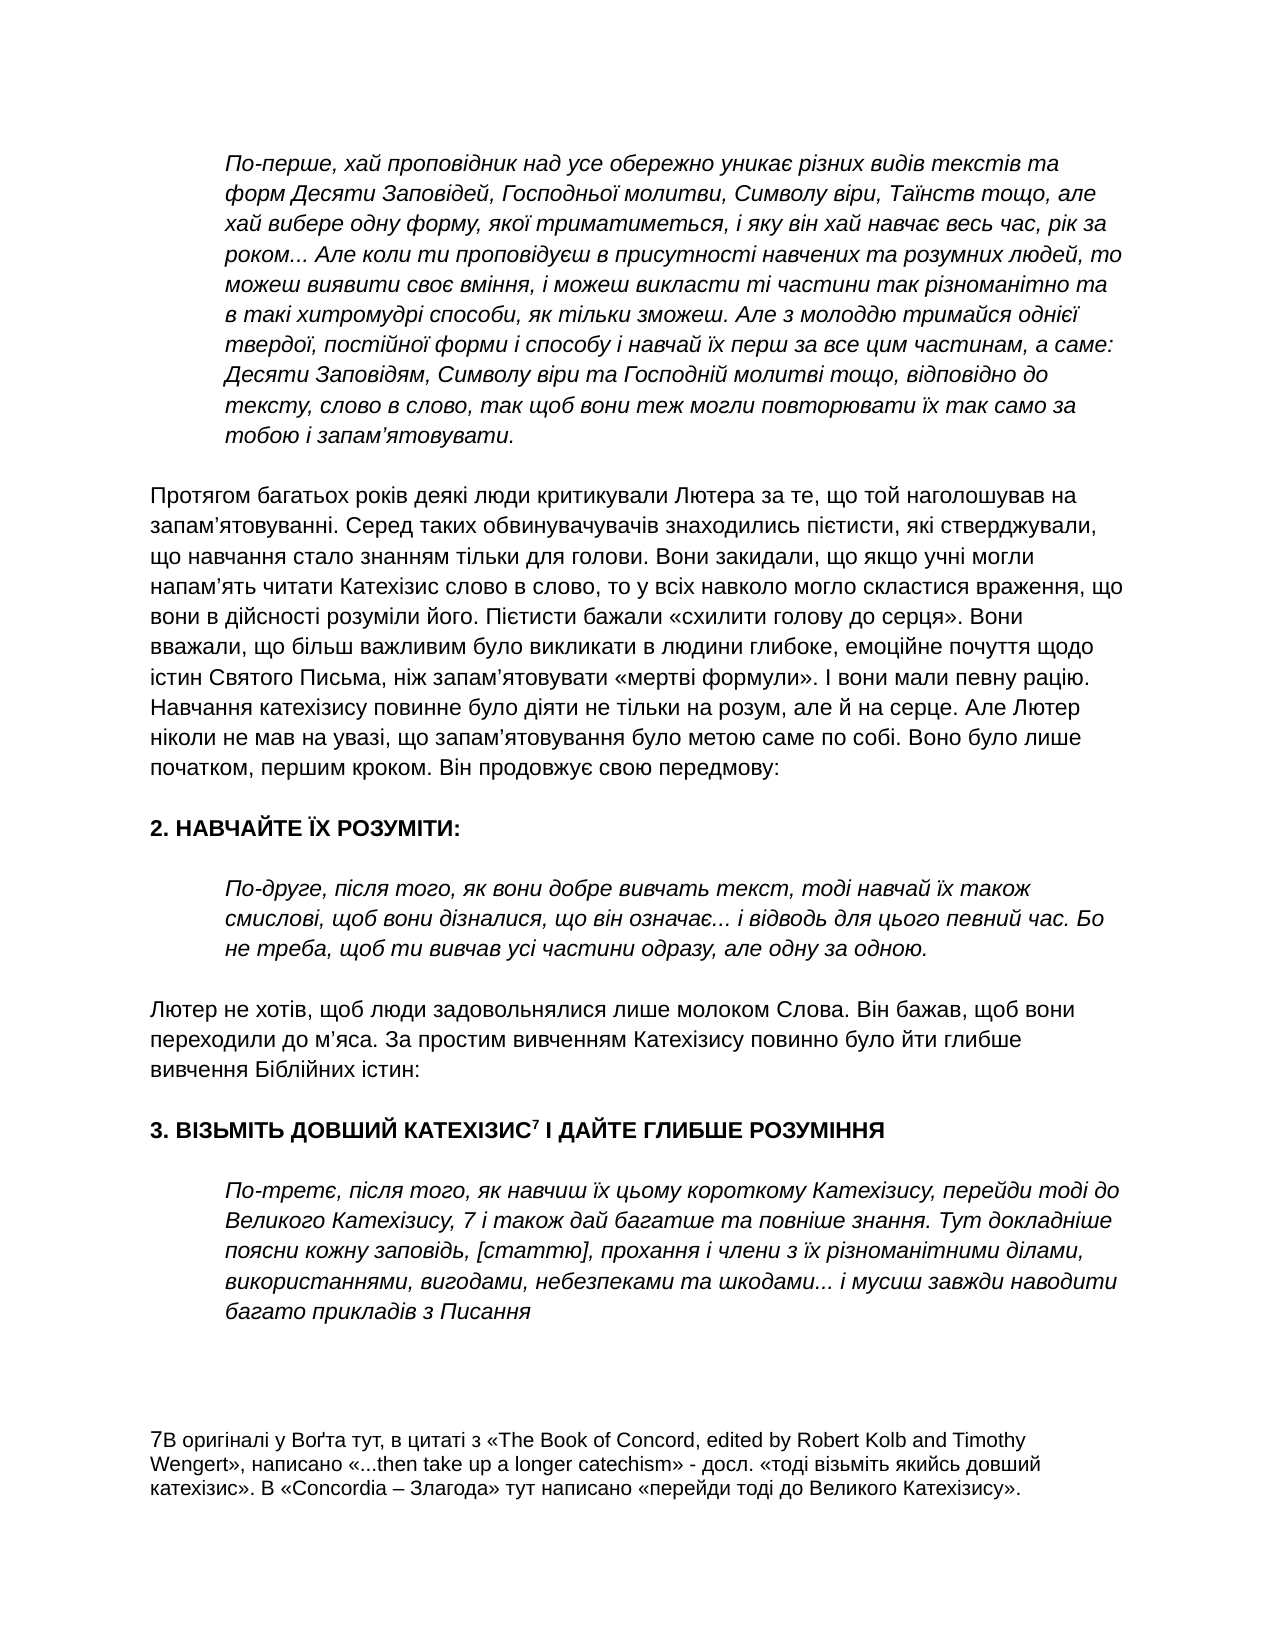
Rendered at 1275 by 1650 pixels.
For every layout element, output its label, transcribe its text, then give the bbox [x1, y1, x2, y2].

text По-третє, після того, як навчиш їх цьому короткому Катехізису, перейди тоді до Великого Катехізису, 7 і також дай багатше та повніше знання. Тут докладніше поясни кожну заповідь, [статтю], прохання і члени з їх різноманітними ділами, використаннями, вигодами, небезпеками та шкодами... і мусиш завжди наводити багато прикладів з Писання [225, 1177, 1125, 1324]
text По-перше, хай проповідник над усе обережно уникає різних видів текстів та форм Десяти Заповідей, Господньої молитви, Символу віри, Таїнств тощо, але хай вибере одну форму, якої триматиметься, і яку він хай навчає весь час, рік за роком... Але коли ти проповідуєш в присутності навчених та розумних людей, то можеш виявити своє вміння, і можеш викласти ті частини так різноманітно та в такі хитромудрі способи, як тільки зможеш. Але з молоддю тримайся однієї твердої, постійної форми і способу і навчай їх перш за все цим частинам, а саме: Десяти Заповідям, Символу віри та Господній молитві тощо, відповідно до тексту, слово в слово, так щоб вони теж могли повторювати їх так само за тобою і запам’ятовувати. [225, 150, 1125, 478]
text По-друге, після того, як вони добре вивчать текст, тоді навчай їх також смислові, щоб вони дізналися, що він означає... і відводь для цього певний час. Бо не треба, щоб ти вивчав усі частини одразу, але одну за одною. [225, 875, 1125, 992]
text 3. ВІЗЬМІТЬ ДОВШИЙ КАТЕХІЗИС І ДАЙТЕ ГЛИБШЕ РОЗУМІННЯ [150, 1117, 1125, 1143]
text Лютер не хотів, щоб люди задовольнялися лише молоком Слова. Він бажав, щоб вони переходили до м’яса. За простим вивченням Катехізису повинно було йти глибше вивчення Біблійних істин: [150, 996, 1125, 1083]
text Протягом багатьох років деякі люди критикували Лютера за те, що той наголошував на запам’ятовуванні. Серед таких обвинувачувачів знаходились пієтисти, які стверджували, що навчання стало знанням тільки для голови. Вони закидали, що якщо учні могли напам’ять читати Катехізис слово в слово, то у всіх навколо могло скластися враження, що вони в дійсності розуміли його. Пієтисти бажали «схилити голову до серця». Вони вважали, що більш важливим було викликати в людини глибоке, емоційне почуття щодо істин Святого Письма, ніж запам’ятовувати «мертві формули». І вони мали певну рацію. Навчання катехізису повинне було діяти не тільки на розум, але й на серце. Але Лютер ніколи не мав на увазі, що запам’ятовування було метою саме по собі. Воно було лише початком, першим кроком. Він продовжує свою передмову: [150, 482, 1125, 781]
text В оригіналі у Воґта тут, в цитаті з «The Book of Concord, edited by Robert Kolb and Timothy Wengert», написано «...then take up a longer catechism» - досл. «тоді візьміть якийсь довший катехізис». В «Concordia – Злагода» тут написано «перейди тоді до Великого Катехізису». [150, 1426, 1125, 1500]
text 2. НАВЧАЙТЕ ЇХ РОЗУМІТИ: [150, 814, 1125, 871]
